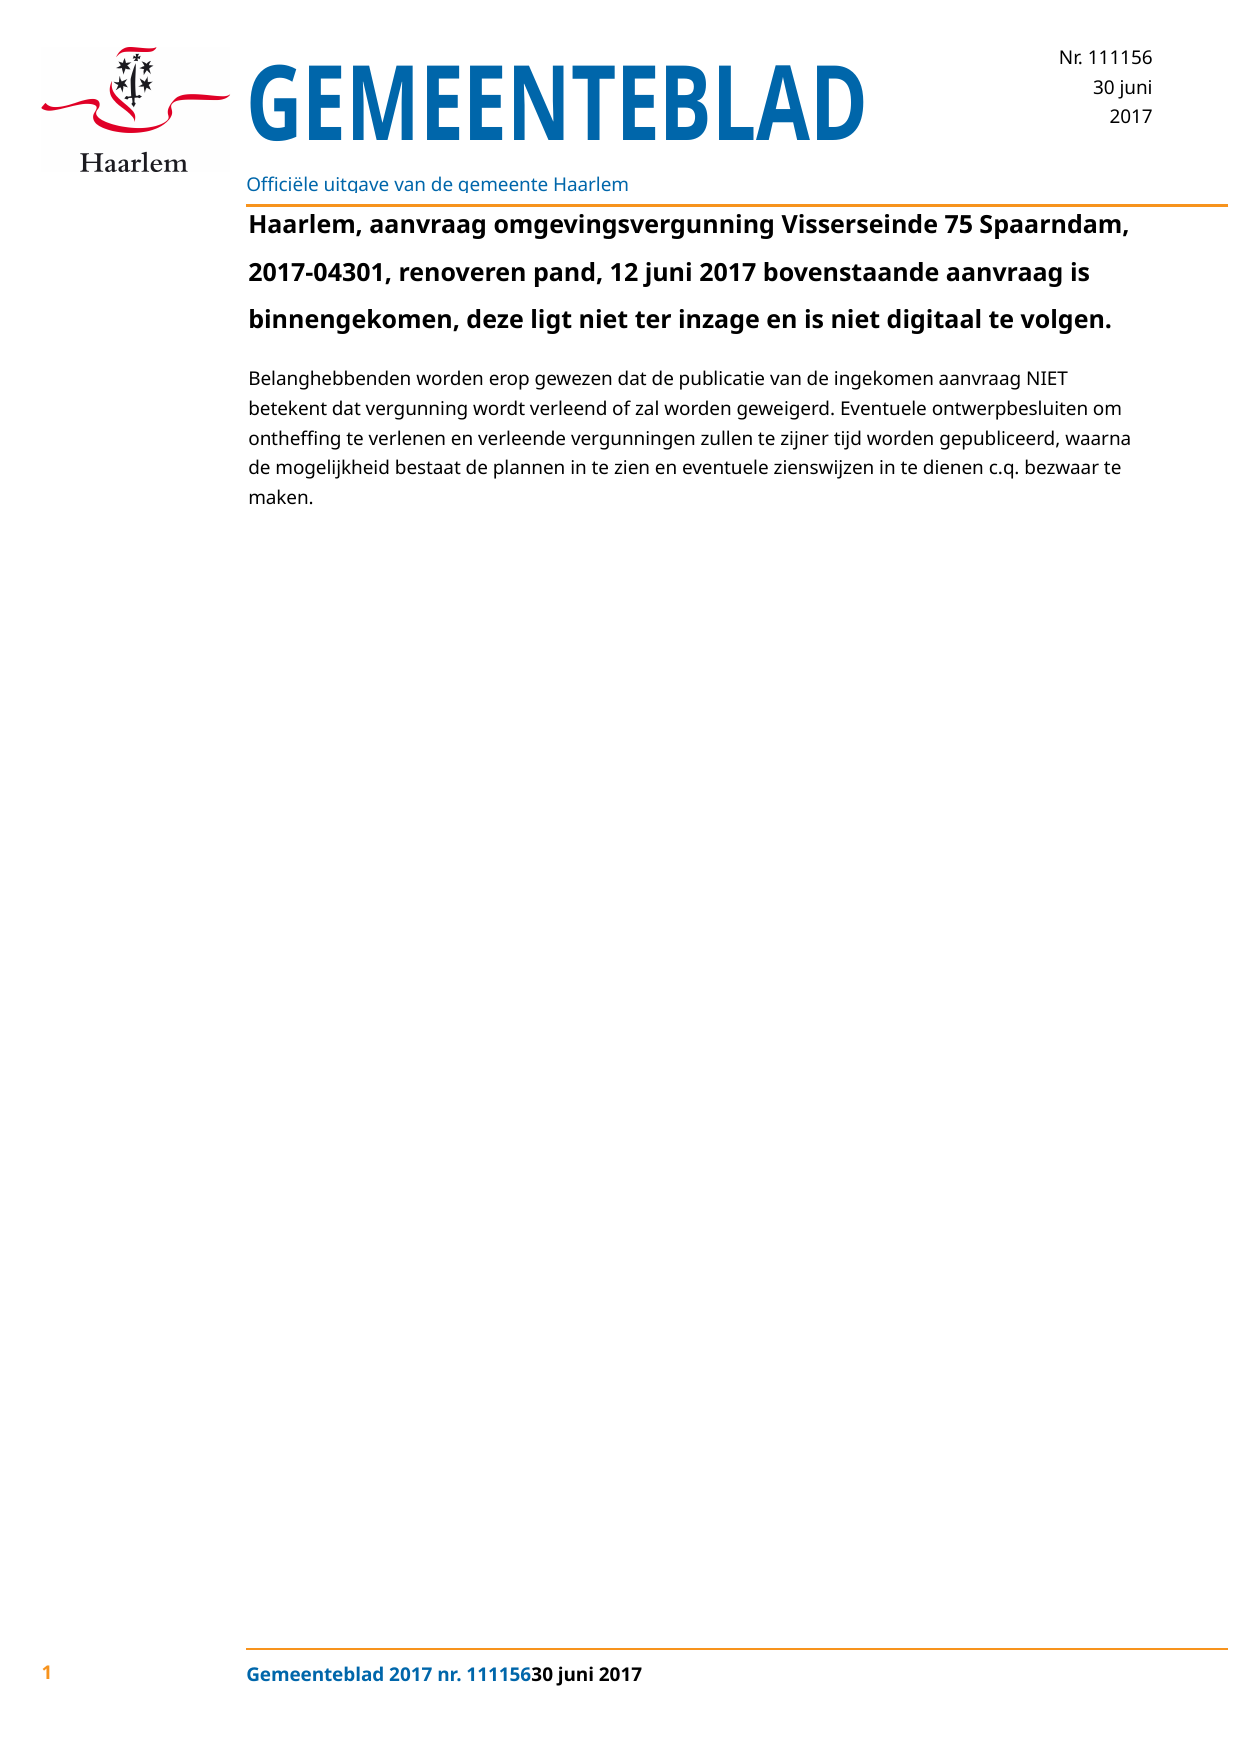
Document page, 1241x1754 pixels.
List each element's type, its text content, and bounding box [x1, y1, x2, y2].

text Haarlem, aanvraag omgevingsvergunning Visserseinde 75 Spaarndam, 2017-04301, renoveren pand, 12 juni 2017 bovenstaande aanvraag is binnengekomen, deze ligt niet ter inzage en is niet digitaal te volgen. [248, 207, 1152, 336]
picture [41, 47, 231, 172]
text Belanghebbenden worden erop gewezen dat de publicatie van de ingekomen aanvraag NIET betekent dat vergunning wordt verleend of zal worden geweigerd. Eventuele ontwerpbesluiten om ontheffing te verlenen en verleende vergunningen zullen te zijner tijd worden gepubliceerd, waarna de mogelijkheid bestaat de plannen in te zien en eventuele zienswijzen in te dienen c.q. bezwaar te maken. [248, 366, 1152, 509]
